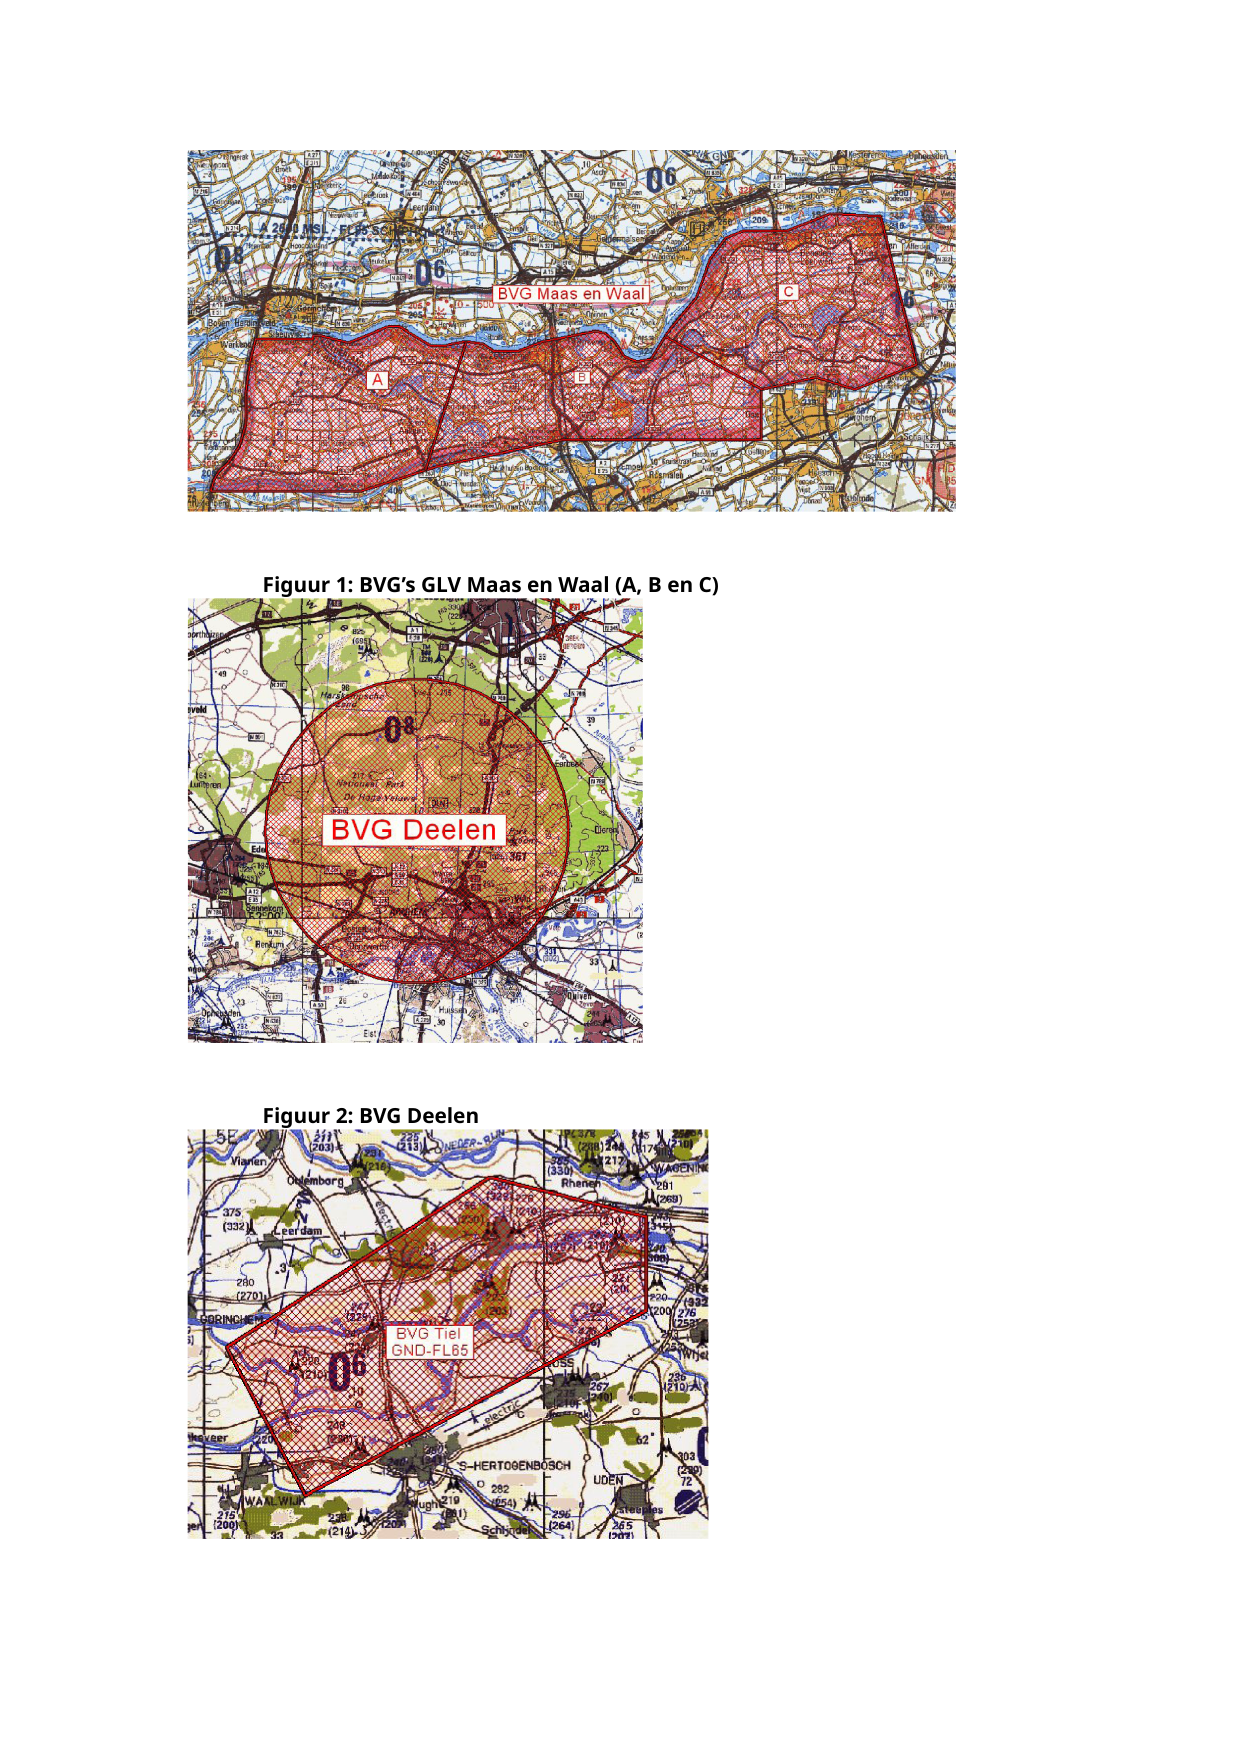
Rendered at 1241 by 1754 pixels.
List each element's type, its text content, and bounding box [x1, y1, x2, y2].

picture [187, 598, 643, 1043]
list Figuur 2: BVG Deelen [187, 1101, 1053, 1130]
picture [187, 150, 956, 512]
list Figuur 1: BVG’s GLV Maas en Waal (A, B en C) [187, 570, 1053, 598]
picture [187, 1129, 709, 1539]
